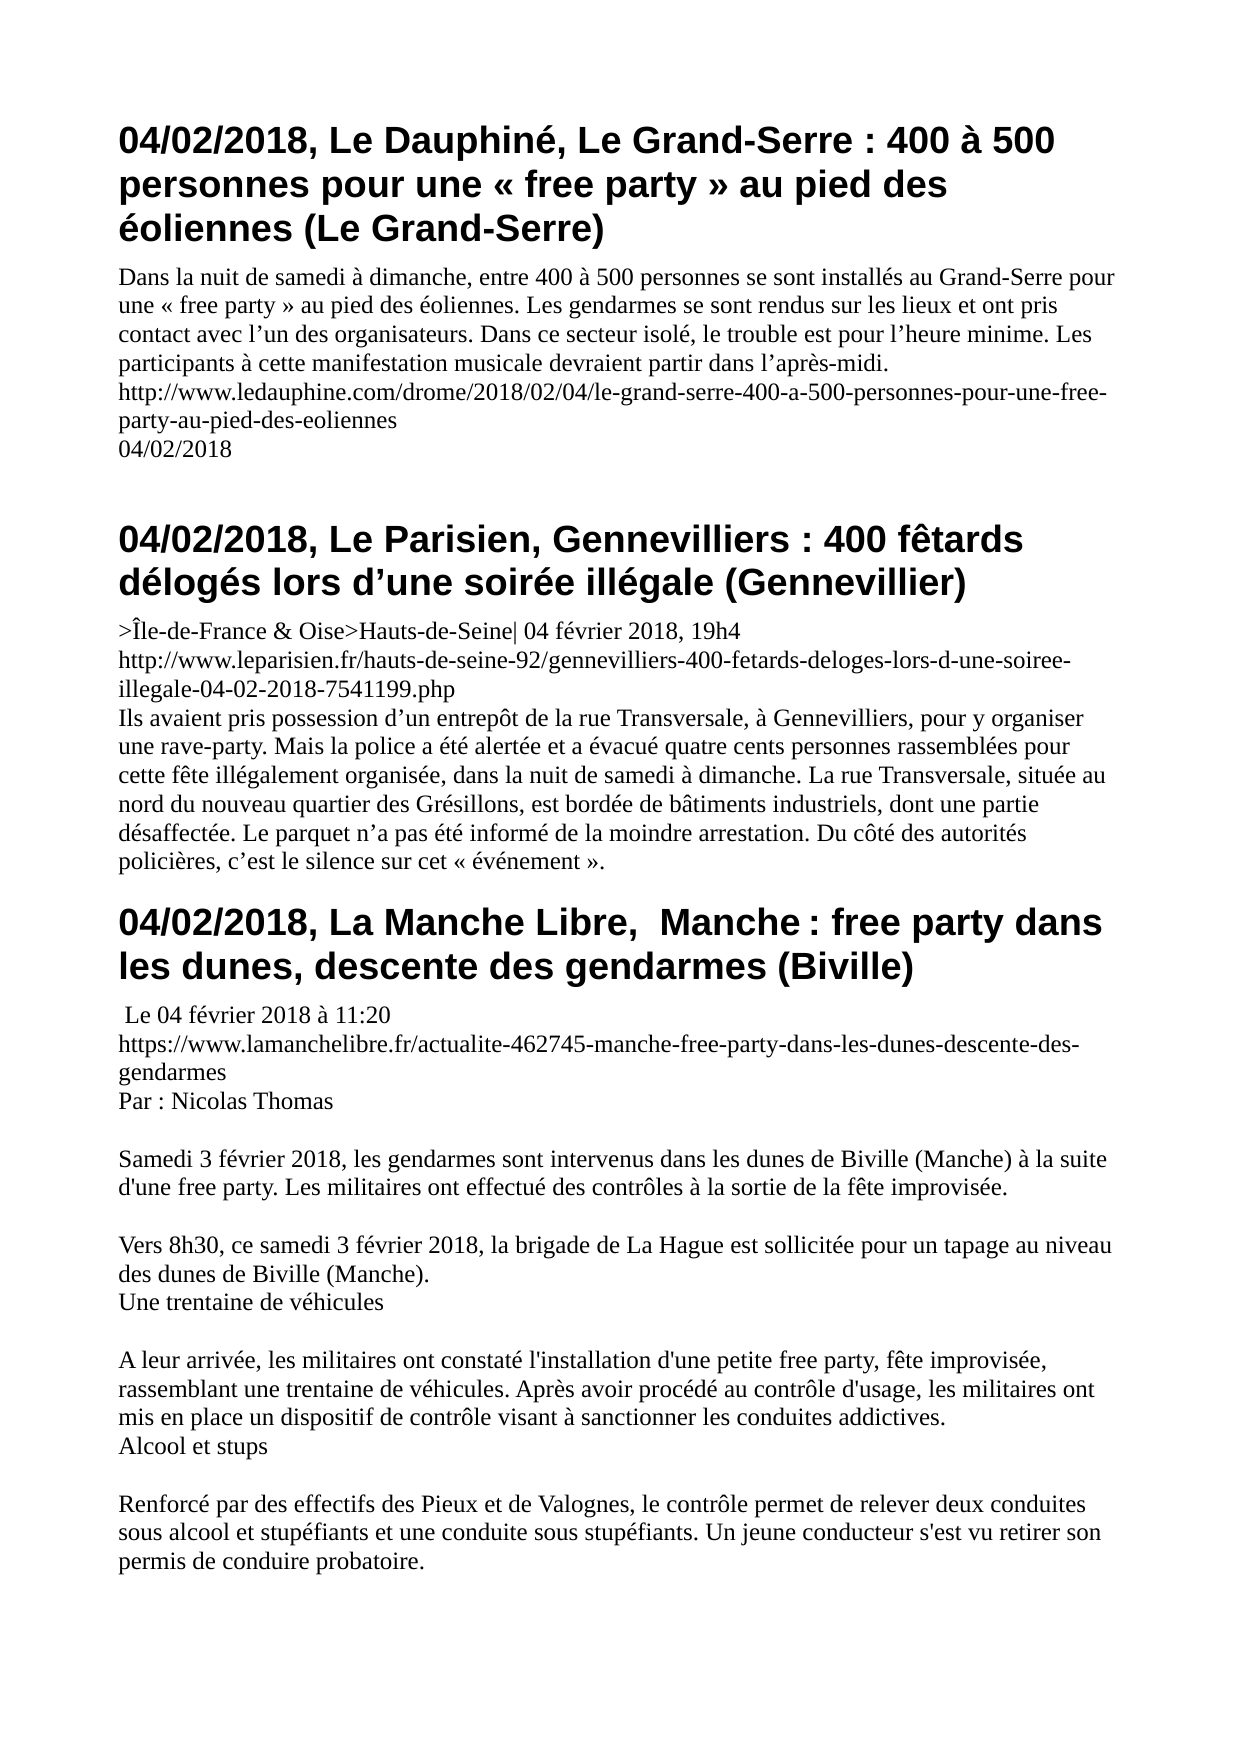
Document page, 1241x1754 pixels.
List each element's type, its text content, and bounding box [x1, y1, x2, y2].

text 04/02/2018 [118, 434, 1122, 463]
text Renforcé par des effectifs des Pieux et de Valognes, le contrôle permet de relever deux conduites sous alcool et stupéfiants et une conduite sous stupéfiants. Un jeune conducteur s'est vu retirer son permis de conduire probatoire. [118, 1489, 1122, 1575]
subtitle 04/02/2018, Le Dauphiné, Le Grand-Serre : 400 à 500 personnes pour une « free party » au pied des éoliennes (Le Grand-Serre) [118, 118, 1122, 249]
text Samedi 3 février 2018, les gendarmes sont intervenus dans les dunes de Biville (Manche) à la suite d'une free party. Les militaires ont effectué des contrôles à la sortie de la fête improvisée. [118, 1144, 1122, 1201]
text http://www.ledauphine.com/drome/2018/02/04/le-grand-serre-400-a-500-personnes-pour-une-free-party-au-pied-des-eoliennes [118, 377, 1122, 434]
text Dans la nuit de samedi à dimanche, entre 400 à 500 personnes se sont installés au Grand-Serre pour une « free party » au pied des éoliennes. Les gendarmes se sont rendus sur les lieux et ont pris contact avec l’un des organisateurs. Dans ce secteur isolé, le trouble est pour l’heure minime. Les participants à cette manifestation musicale devraient partir dans l’après-midi. [118, 262, 1122, 377]
text >Île-de-France & Oise>Hauts-de-Seine| 04 février 2018, 19h4 [118, 616, 1122, 645]
text https://www.lamanchelibre.fr/actualite-462745-manche-free-party-dans-les-dunes-descente-des-gendarmes [118, 1029, 1122, 1086]
text Par : Nicolas Thomas [118, 1086, 1122, 1115]
text Alcool et stups [118, 1431, 1122, 1460]
text Vers 8h30, ce samedi 3 février 2018, la brigade de La Hague est sollicitée pour un tapage au niveau des dunes de Biville (Manche). [118, 1230, 1122, 1287]
text Le 04 février 2018 à 11:20 [118, 1000, 1122, 1029]
text A leur arrivée, les militaires ont constaté l'installation d'une petite free party, fête improvisée, rassemblant une trentaine de véhicules. Après avoir procédé au contrôle d'usage, les militaires ont mis en place un dispositif de contrôle visant à sanctionner les conduites addictives. [118, 1345, 1122, 1431]
subtitle 04/02/2018, La Manche Libre, Manche : free party dans les dunes, descente des gendarmes (Biville) [118, 900, 1122, 987]
subtitle 04/02/2018, Le Parisien, Gennevilliers : 400 fêtards délogés lors d’une soirée illégale (Gennevillier) [118, 517, 1122, 604]
text Ils avaient pris possession d’un entrepôt de la rue Transversale, à Gennevilliers, pour y organiser une rave-party. Mais la police a été alertée et a évacué quatre cents personnes rassemblées pour cette fête illégalement organisée, dans la nuit de samedi à dimanche. La rue Transversale, située au nord du nouveau quartier des Grésillons, est bordée de bâtiments industriels, dont une partie désaffectée. Le parquet n’a pas été informé de la moindre arrestation. Du côté des autorités policières, c’est le silence sur cet « événement ». [118, 703, 1122, 875]
text http://www.leparisien.fr/hauts-de-seine-92/gennevilliers-400-fetards-deloges-lors-d-une-soiree-illegale-04-02-2018-7541199.php [118, 645, 1122, 703]
text Une trentaine de véhicules [118, 1287, 1122, 1316]
